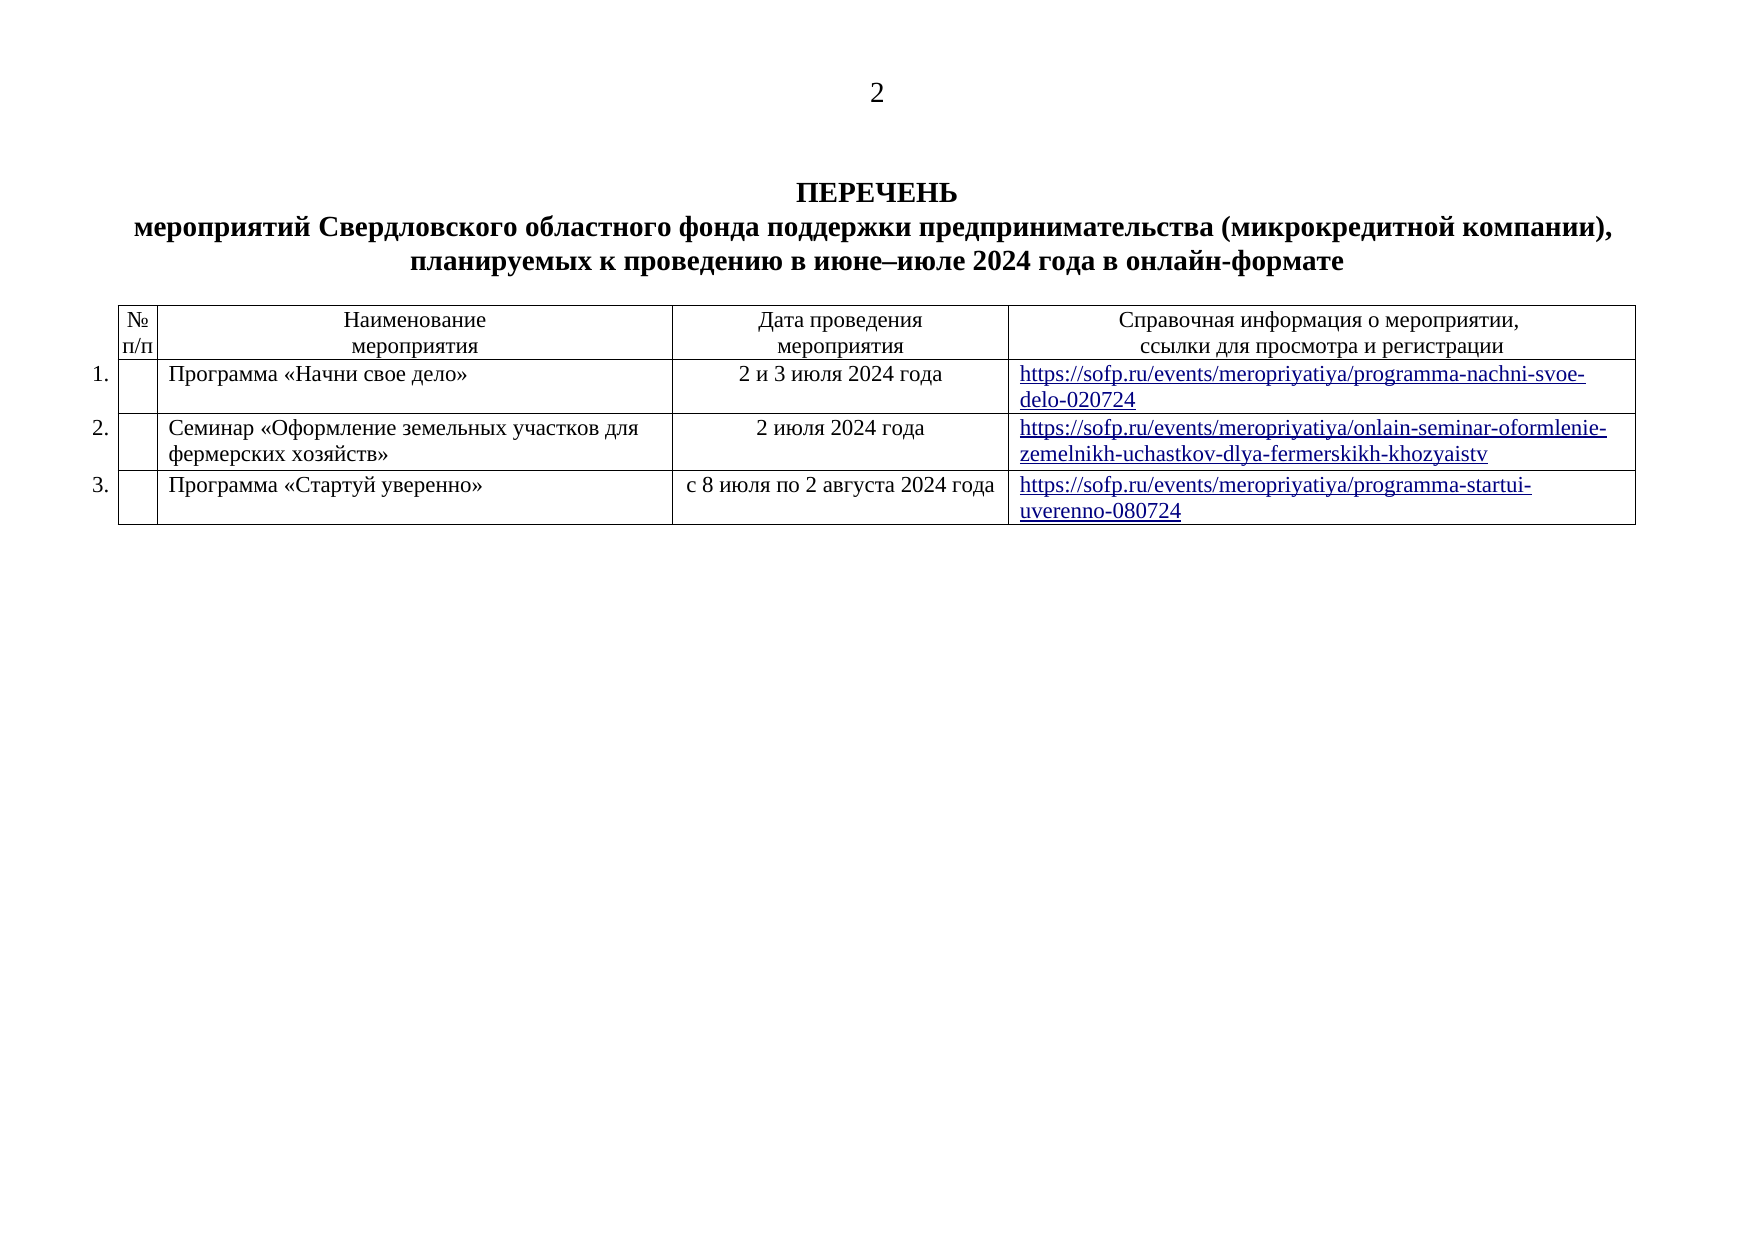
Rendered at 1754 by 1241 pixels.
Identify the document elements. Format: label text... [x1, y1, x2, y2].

table_cell [119, 471, 157, 524]
table_header Справочная информация о мероприятии, ссылки для просмотра и регистрации [1009, 306, 1635, 359]
table_cell https://sofp.ru/events/meropriyatiya/programma-nachni-svoe-delo-020724 [1009, 360, 1635, 412]
table_cell [119, 414, 157, 470]
table_cell https://sofp.ru/events/meropriyatiya/programma-startui-uverenno-080724 [1009, 471, 1635, 524]
table_header № п/п [119, 306, 157, 359]
table_header Дата проведения мероприятия [673, 306, 1008, 359]
text ПЕРЕЧЕНЬ [118, 176, 1636, 209]
table_header Наименование мероприятия [158, 306, 672, 359]
table_cell [119, 360, 157, 412]
table_cell с 8 июля по 2 августа 2024 года [673, 471, 1008, 524]
text мероприятий Свердловского областного фонда поддержки предпринимательства (микрокредитной компании), [118, 209, 1636, 243]
text планируемых к проведению в июне–июле 2024 года в онлайн-формате [118, 243, 1636, 276]
table_cell Программа «Стартуй уверенно» [158, 471, 672, 524]
table_cell Программа «Начни свое дело» [158, 360, 672, 412]
table_cell 2 и 3 июля 2024 года [673, 360, 1008, 412]
table_cell https://sofp.ru/events/meropriyatiya/onlain-seminar-oformlenie-zemelnikh-uchastkov-dlya-fermerskikh-khozyaistv [1009, 414, 1635, 470]
table_cell 2 июля 2024 года [673, 414, 1008, 470]
table_cell Семинар «Оформление земельных участков для фермерских хозяйств» [158, 414, 672, 470]
